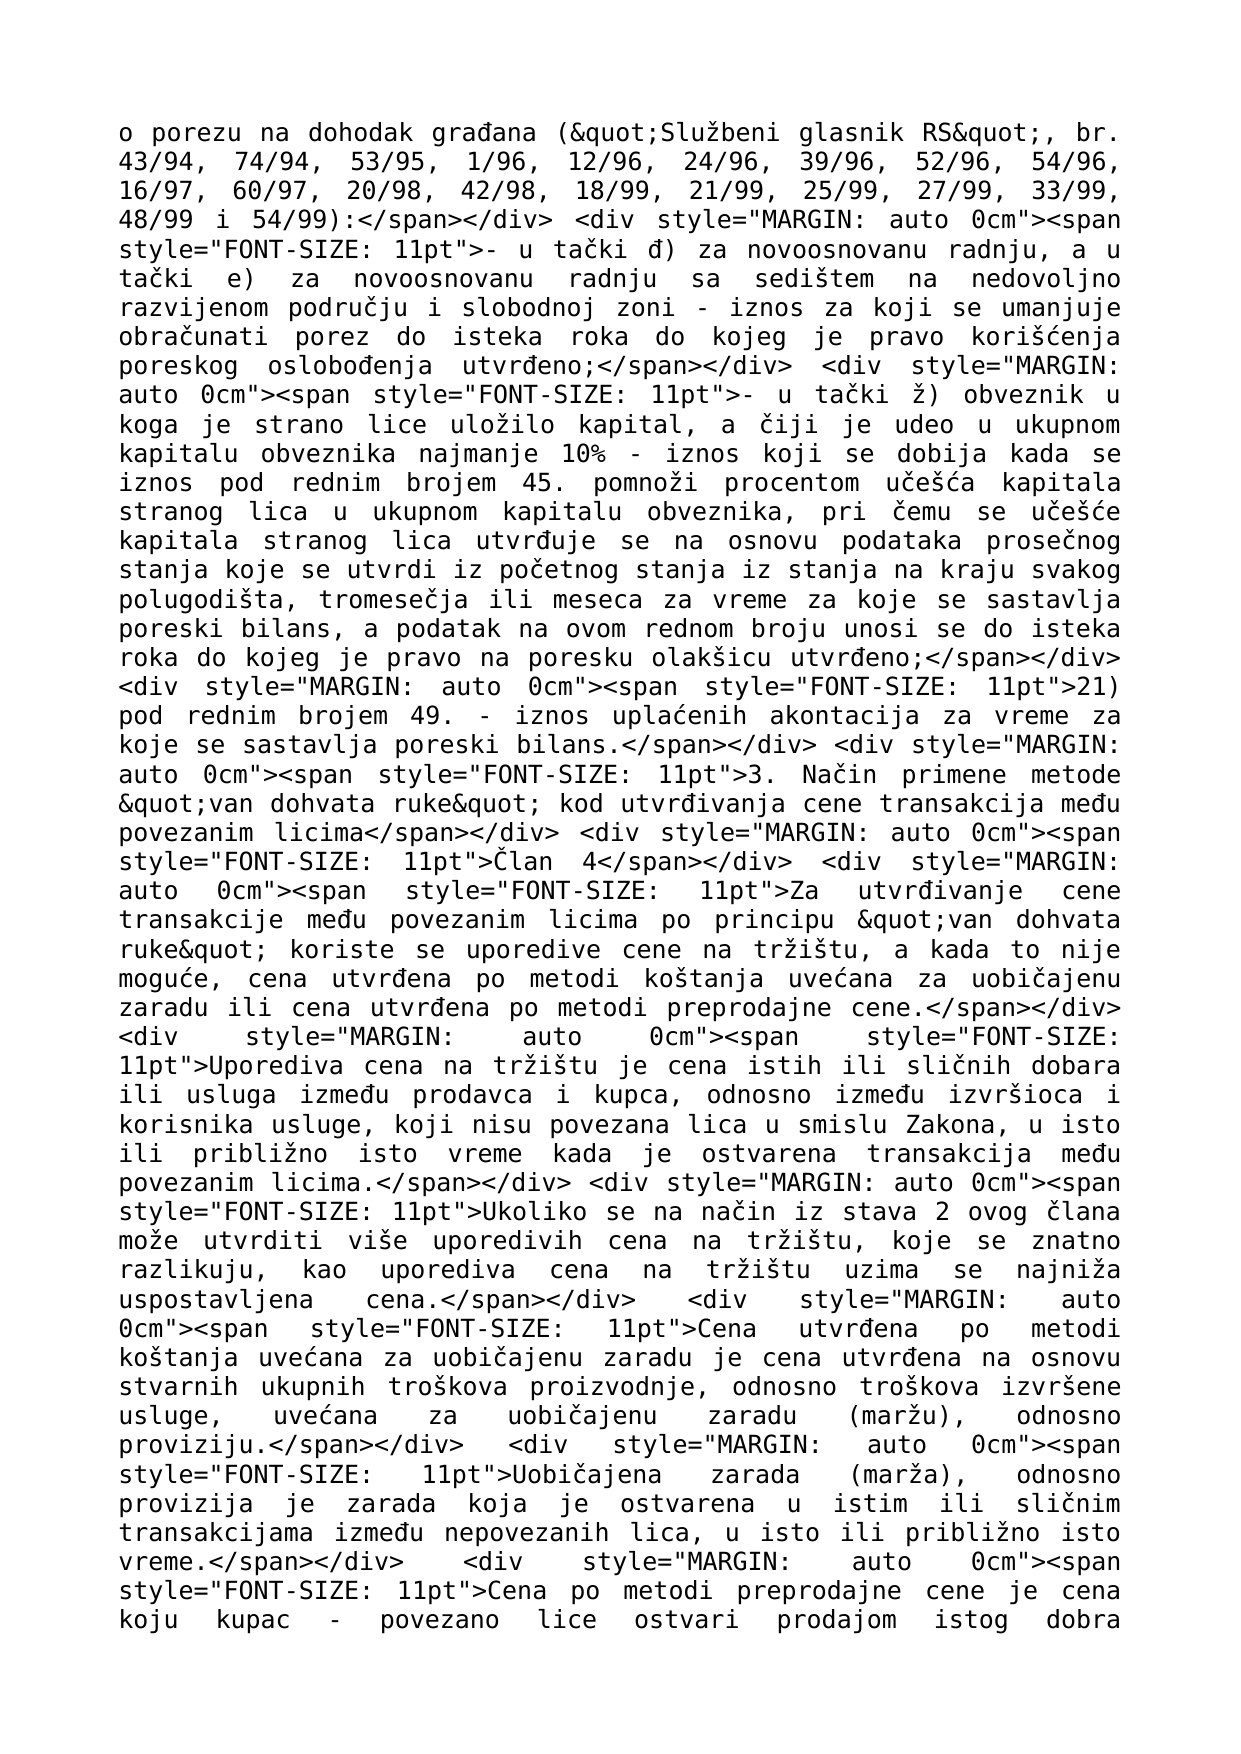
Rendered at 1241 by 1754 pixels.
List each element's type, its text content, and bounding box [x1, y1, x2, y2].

text o porezu na dohodak građana (&quot;Službeni glasnik RS&quot;, br. 43/94, 74/94, 53/95, 1/96, 12/96, 24/96, 39/96, 52/96, 54/96, 16/97, 60/97, 20/98, 42/98, 18/99, 21/99, 25/99, 27/99, 33/99, 48/99 i 54/99):</span></div> <div style="MARGIN: auto 0cm"><span style="FONT-SIZE: 11pt">- u tački đ) za novoosnovanu radnju, a u tački e) za novoosnovanu radnju sa sedištem na nedovoljno razvijenom području i slobodnoj zoni - iznos za koji se umanjuje obračunati porez do isteka roka do kojeg je pravo korišćenja poreskog oslobođenja utvrđeno;</span></div> <div style="MARGIN: auto 0cm"><span style="FONT-SIZE: 11pt">- u tački ž) obveznik u koga je strano lice uložilo kapital, a čiji je udeo u ukupnom kapitalu obveznika najmanje 10% - iznos koji se dobija kada se iznos pod rednim brojem 45. pomnoži procentom učešća kapitala stranog lica u ukupnom kapitalu obveznika, pri čemu se učešće kapitala stranog lica utvrđuje se na osnovu podataka prosečnog stanja koje se utvrdi iz početnog stanja iz stanja na kraju svakog polugodišta, tromesečja ili meseca za vreme za koje se sastavlja poreski bilans, a podatak na ovom rednom broju unosi se do isteka roka do kojeg je pravo na poresku olakšicu utvrđeno;</span></div> <div style="MARGIN: auto 0cm"><span style="FONT-SIZE: 11pt">21) pod rednim brojem 49. - iznos uplaćenih akontacija za vreme za koje se sastavlja poreski bilans.</span></div> <div style="MARGIN: auto 0cm"><span style="FONT-SIZE: 11pt">3. Način primene metode &quot;van dohvata ruke&quot; kod utvrđivanja cene transakcija među povezanim licima</span></div> <div style="MARGIN: auto 0cm"><span style="FONT-SIZE: 11pt">Član 4</span></div> <div style="MARGIN: auto 0cm"><span style="FONT-SIZE: 11pt">Za utvrđivanje cene transakcije među povezanim licima po principu &quot;van dohvata ruke&quot; koriste se uporedive cene na tržištu, a kada to nije moguće, cena utvrđena po metodi koštanja uvećana za uobičajenu zaradu ili cena utvrđena po metodi preprodajne cene.</span></div> <div style="MARGIN: auto 0cm"><span style="FONT-SIZE: 11pt">Uporediva cena na tržištu je cena istih ili sličnih dobara ili usluga između prodavca i kupca, odnosno između izvršioca i korisnika usluge, koji nisu povezana lica u smislu Zakona, u isto ili približno isto vreme kada je ostvarena transakcija među povezanim licima.</span></div> <div style="MARGIN: auto 0cm"><span style="FONT-SIZE: 11pt">Ukoliko se na način iz stava 2 ovog člana može utvrditi više uporedivih cena na tržištu, koje se znatno razlikuju, kao uporediva cena na tržištu uzima se najniža uspostavljena cena.</span></div> <div style="MARGIN: auto 0cm"><span style="FONT-SIZE: 11pt">Cena utvrđena po metodi koštanja uvećana za uobičajenu zaradu je cena utvrđena na osnovu stvarnih ukupnih troškova proizvodnje, odnosno troškova izvršene usluge, uvećana za uobičajenu zaradu (maržu), odnosno proviziju.</span></div> <div style="MARGIN: auto 0cm"><span style="FONT-SIZE: 11pt">Uobičajena zarada (marža), odnosno provizija je zarada koja je ostvarena u istim ili sličnim transakcijama između nepovezanih lica, u isto ili približno isto vreme.</span></div> <div style="MARGIN: auto 0cm"><span style="FONT-SIZE: 11pt">Cena po metodi preprodajne cene je cena koju kupac - povezano lice ostvari prodajom istog dobra [118, 118, 1122, 1635]
